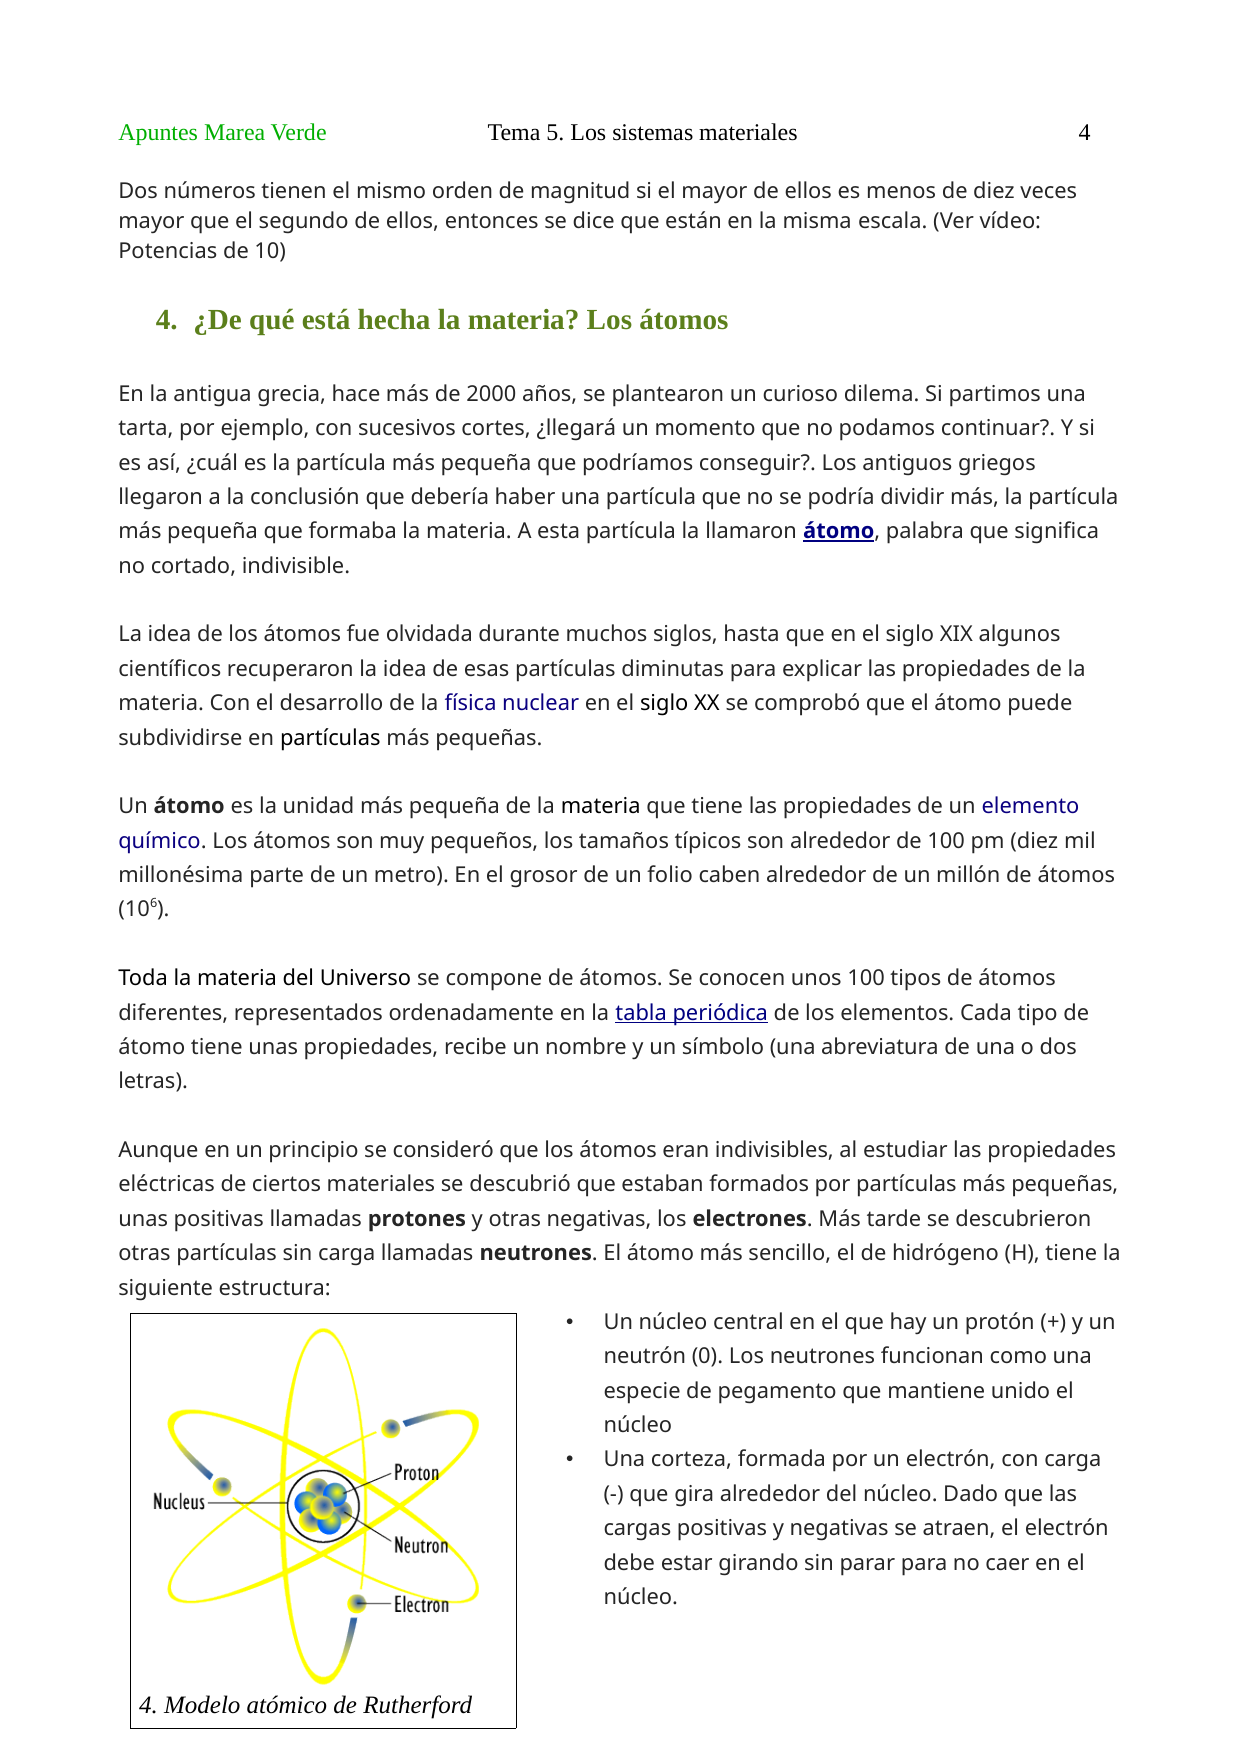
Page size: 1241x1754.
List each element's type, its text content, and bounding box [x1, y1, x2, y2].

list Un núcleo central en el que hay un protón (+) y un neutrón (0). Los neutrones funcionan como una especie de pegamento que mantiene unido el núcleo [156, 1301, 1122, 1439]
list Una corteza, formada por un electrón, con carga (-) que gira alrededor del núcleo. Dado que las cargas positivas y negativas se atraen, el electrón debe estar girando sin parar para no caer en el núcleo. [517, 1439, 1122, 1611]
text En la antigua grecia, hace más de 2000 años, se plantearon un curioso dilema. Si partimos una tarta, por ejemplo, con sucesivos cortes, ¿llegará un momento que no podamos continuar?. Y si es así, ¿cuál es la partícula más pequeña que podríamos conseguir?. Los antiguos griegos llegaron a la conclusión que debería haber una partícula que no se podría dividir más, la partícula más pequeña que formaba la materia. A esta partícula la llamaron átomo, palabra que significa no cortado, indivisible. [118, 373, 1122, 579]
text Toda la materia del Universo se compone de átomos. Se conocen unos 100 tipos de átomos diferentes, representados ordenadamente en la tabla periódica de los elementos. Cada tipo de átomo tiene unas propiedades, recibe un nombre y un símbolo (una abreviatura de una o dos letras). [118, 957, 1122, 1095]
text Aunque en un principio se consideró que los átomos eran indivisibles, al estudiar las propiedades eléctricas de ciertos materiales se descubrió que estaban formados por partículas más pequeñas, unas positivas llamadas protones y otras negativas, los electrones. Más tarde se descubrieron otras partículas sin carga llamadas neutrones. El átomo más sencillo, el de hidrógeno (H), tiene la siguiente estructura: [118, 1129, 1122, 1301]
subtitle ¿De qué está hecha la materia? Los átomos [156, 302, 1122, 336]
text Dos números tienen el mismo orden de magnitud si el mayor de ellos es menos de diez veces mayor que el segundo de ellos, entonces se dice que están en la misma escala. (Ver vídeo: Potencias de 10) [118, 175, 1122, 264]
list [131, 1314, 516, 1728]
text Un átomo es la unidad más pequeña de la materia que tiene las propiedades de un elemento químico. Los átomos son muy pequeños, los tamaños típicos son alrededor de 100 pm (diez mil millonésima parte de un metro). En el grosor de un folio caben alrededor de un millón de átomos (106). [118, 786, 1122, 923]
picture [138, 1322, 508, 1691]
text La idea de los átomos fue olvidada durante muchos siglos, hasta que en el siglo XIX algunos científicos recuperaron la idea de esas partículas diminutas para explicar las propiedades de la materia. Con el desarrollo de la física nuclear en el siglo XX se comprobó que el átomo puede subdividirse en partículas más pequeñas. [118, 614, 1122, 751]
list 4. Modelo atómico de Rutherford [139, 1691, 507, 1719]
